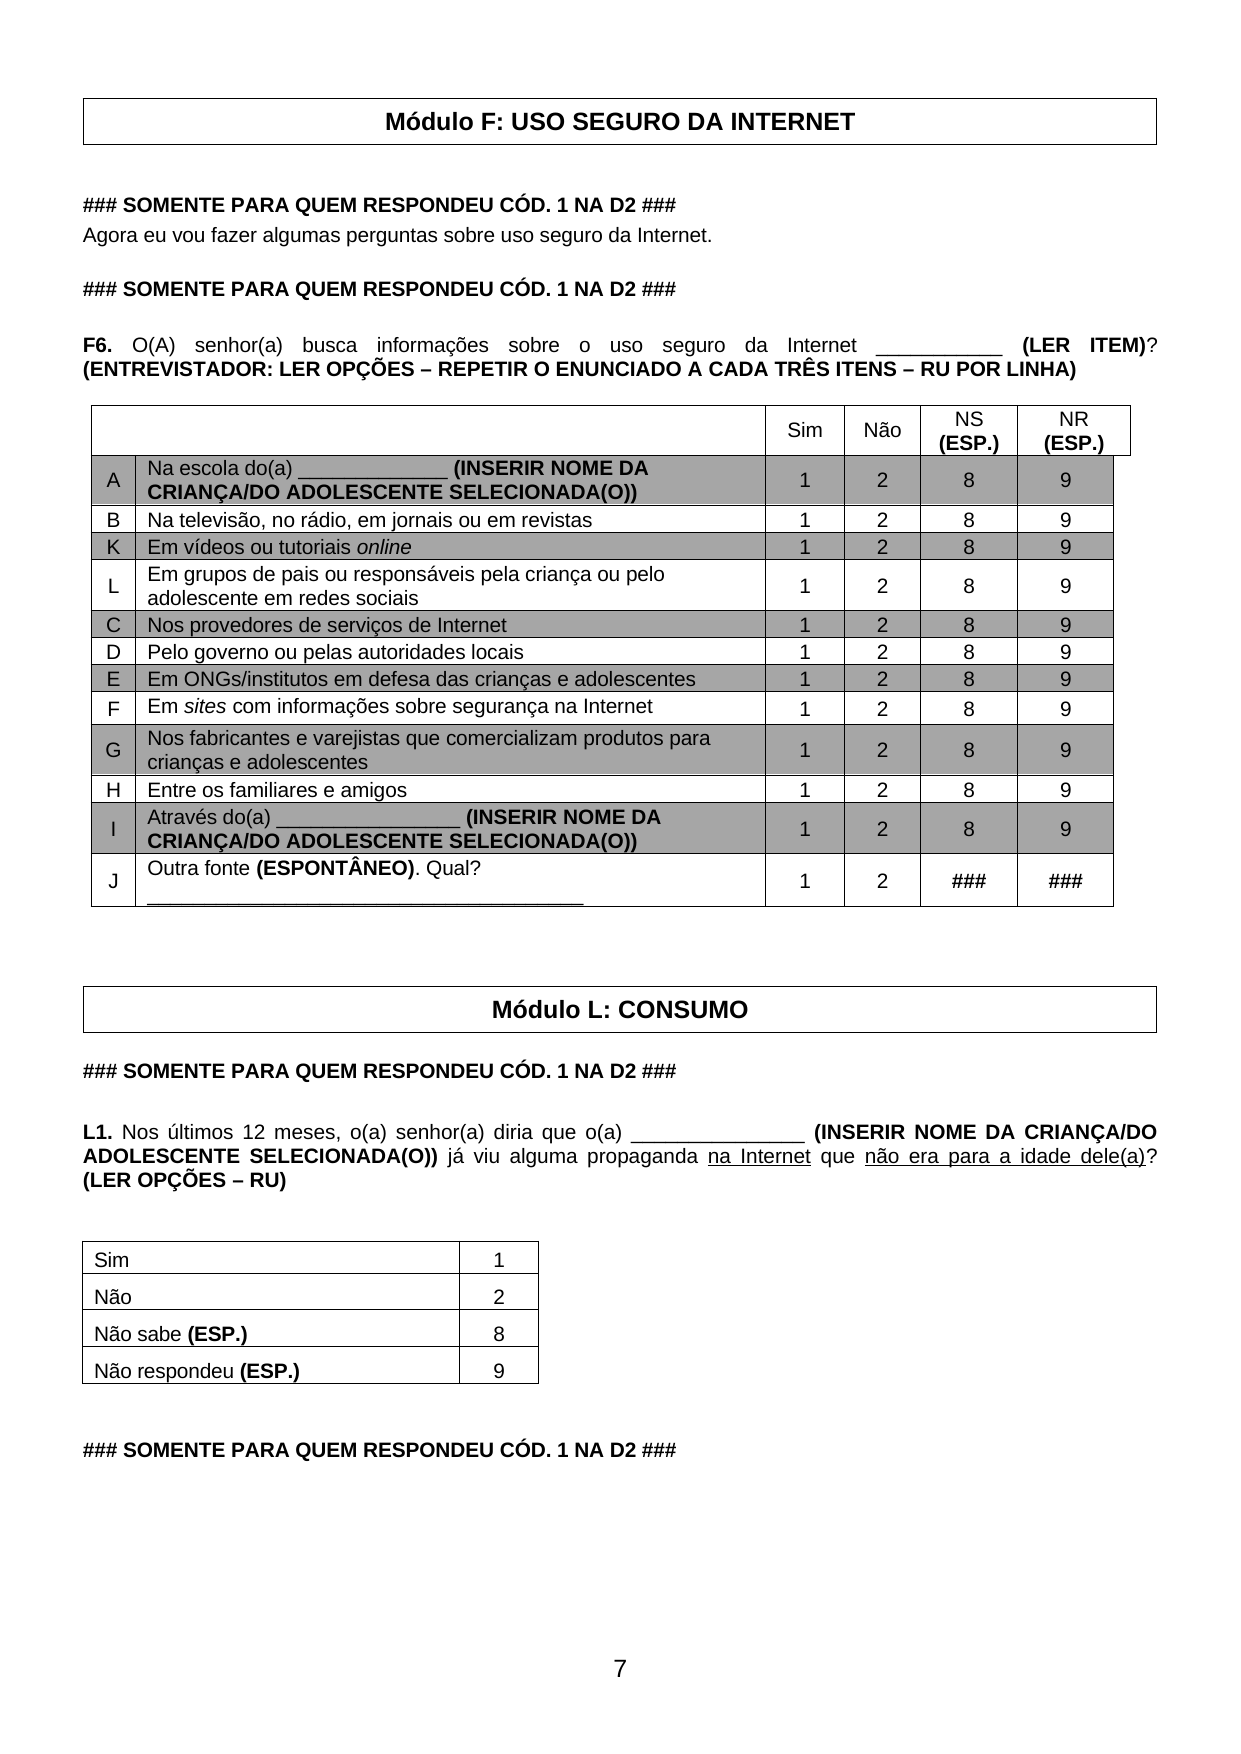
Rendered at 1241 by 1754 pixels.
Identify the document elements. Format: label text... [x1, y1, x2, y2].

table_cell 1 [766, 665, 844, 691]
table_cell 8 [921, 725, 1017, 774]
table_cell 9 [1018, 803, 1113, 853]
table_cell [1114, 532, 1130, 559]
table_cell 9 [1018, 560, 1113, 610]
table_cell [1114, 637, 1130, 664]
table_cell 1 [766, 611, 844, 637]
table_cell 8 [921, 533, 1017, 559]
table_cell Outra fonte (ESPONTÂNEO). Qual? ______________________________________ [136, 854, 765, 906]
table_cell Em sites com informações sobre segurança na Internet [136, 692, 765, 723]
table_cell 9 [1018, 692, 1113, 723]
table_header Sim [83, 1242, 459, 1272]
table_cell 8 [921, 611, 1017, 637]
table_cell [1114, 802, 1130, 853]
table_cell 2 [460, 1274, 538, 1309]
subtitle Módulo L: CONSUMO [84, 987, 1156, 1032]
table_cell 2 [845, 638, 920, 664]
table_cell 2 [845, 803, 920, 853]
table_header Sim [766, 406, 844, 455]
table_cell 8 [460, 1310, 538, 1346]
table_cell 9 [1018, 611, 1113, 637]
table_cell H [92, 776, 135, 802]
table_cell Na televisão, no rádio, em jornais ou em revistas [136, 506, 765, 532]
table_cell B [92, 506, 135, 532]
table_cell 8 [921, 456, 1017, 504]
table_cell 9 [1018, 665, 1113, 691]
table_cell [1114, 853, 1130, 906]
table_cell 8 [921, 506, 1017, 532]
table_cell 1 [766, 725, 844, 774]
table_cell D [92, 638, 135, 664]
table_cell 9 [1018, 456, 1113, 504]
table_cell 9 [1018, 776, 1113, 802]
text L1. Nos últimos 12 meses, o(a) senhor(a) diria que o(a) _______________ (INSERIR NOME DA CRIANÇA/DO ADOLESCENTE SELECIONADA(O)) já viu alguma propaganda na Internet que não era para a idade dele(a)? (LER OPÇÕES – RU) [83, 1120, 1157, 1192]
table_cell 2 [845, 533, 920, 559]
table_cell Em ONGs/institutos em defesa das crianças e adolescentes [136, 665, 765, 691]
text ### SOMENTE PARA QUEM RESPONDEU CÓD. 1 NA D2 ### [83, 1438, 1157, 1462]
table_cell A [92, 456, 135, 504]
table_cell 1 [766, 638, 844, 664]
table_cell [1114, 559, 1130, 610]
table_cell 1 [766, 692, 844, 723]
table_cell 9 [1018, 533, 1113, 559]
table_cell [1114, 610, 1130, 637]
table_cell Em vídeos ou tutoriais online [136, 533, 765, 559]
table_cell Através do(a) ________________ (INSERIR NOME DA CRIANÇA/DO ADOLESCENTE SELECIONADA(O)) [136, 803, 765, 853]
table_cell [1114, 505, 1130, 532]
table_cell Nos provedores de serviços de Internet [136, 611, 765, 637]
table_cell 1 [766, 803, 844, 853]
table_cell 9 [1018, 725, 1113, 774]
text F6. O(A) senhor(a) busca informações sobre o uso seguro da Internet ___________ (LER ITEM)? (ENTREVISTADOR: LER OPÇÕES – REPETIR O ENUNCIADO A CADA TRÊS ITENS – RU POR LINHA) [83, 333, 1157, 381]
table_cell E [92, 665, 135, 691]
table_cell 8 [921, 776, 1017, 802]
table_cell [1114, 664, 1130, 691]
table_cell I [92, 803, 135, 853]
text ### SOMENTE PARA QUEM RESPONDEU CÓD. 1 NA D2 ### [83, 277, 1157, 301]
table_cell 2 [845, 692, 920, 723]
table_cell G [92, 725, 135, 774]
table_cell 2 [845, 776, 920, 802]
table_cell [1114, 724, 1130, 774]
table_cell [1114, 456, 1130, 504]
table_cell 9 [1018, 638, 1113, 664]
table_header NS (ESP.) [921, 406, 1017, 455]
table_cell 1 [766, 456, 844, 504]
table_cell L [92, 560, 135, 610]
table_cell Não sabe (ESP.) [83, 1310, 459, 1346]
table_cell 2 [845, 456, 920, 504]
table_cell 2 [845, 560, 920, 610]
table_cell 8 [921, 560, 1017, 610]
table_cell 1 [766, 560, 844, 610]
table_cell 1 [766, 776, 844, 802]
table_cell 2 [845, 665, 920, 691]
subtitle Módulo F: USO SEGURO DA INTERNET [84, 99, 1156, 144]
table_cell 9 [1018, 506, 1113, 532]
table_cell ### [921, 854, 1017, 906]
table_header [92, 406, 765, 455]
table_cell Nos fabricantes e varejistas que comercializam produtos para crianças e adolescentes [136, 725, 765, 774]
table_cell C [92, 611, 135, 637]
table_cell 1 [766, 854, 844, 906]
table_cell K [92, 533, 135, 559]
table_cell Na escola do(a) _____________ (INSERIR NOME DA CRIANÇA/DO ADOLESCENTE SELECIONADA(O)) [136, 456, 765, 504]
table_cell Não [83, 1274, 459, 1309]
table_cell 9 [460, 1347, 538, 1383]
table_header NR (ESP.) [1018, 406, 1130, 455]
table_cell Entre os familiares e amigos [136, 776, 765, 802]
text ### SOMENTE PARA QUEM RESPONDEU CÓD. 1 NA D2 ### [83, 193, 1157, 217]
table_header 1 [460, 1242, 538, 1272]
table_cell 1 [766, 506, 844, 532]
table_cell Pelo governo ou pelas autoridades locais [136, 638, 765, 664]
table_cell Em grupos de pais ou responsáveis pela criança ou pelo adolescente em redes sociais [136, 560, 765, 610]
text Agora eu vou fazer algumas perguntas sobre uso seguro da Internet. [83, 223, 1157, 247]
table_cell Não respondeu (ESP.) [83, 1347, 459, 1383]
table_cell 8 [921, 692, 1017, 723]
table_cell 8 [921, 665, 1017, 691]
table_cell F [92, 692, 135, 723]
table_cell 8 [921, 803, 1017, 853]
table_cell 1 [766, 533, 844, 559]
table_cell 2 [845, 725, 920, 774]
table_cell [1114, 775, 1130, 802]
text ### SOMENTE PARA QUEM RESPONDEU CÓD. 1 NA D2 ### [83, 1059, 1157, 1083]
table_header Não [845, 406, 920, 455]
table_cell ### [1018, 854, 1113, 906]
table_cell 2 [845, 611, 920, 637]
table_cell 2 [845, 506, 920, 532]
table_cell J [92, 854, 135, 906]
table_cell 8 [921, 638, 1017, 664]
table_cell [1114, 691, 1130, 723]
table_cell 2 [845, 854, 920, 906]
